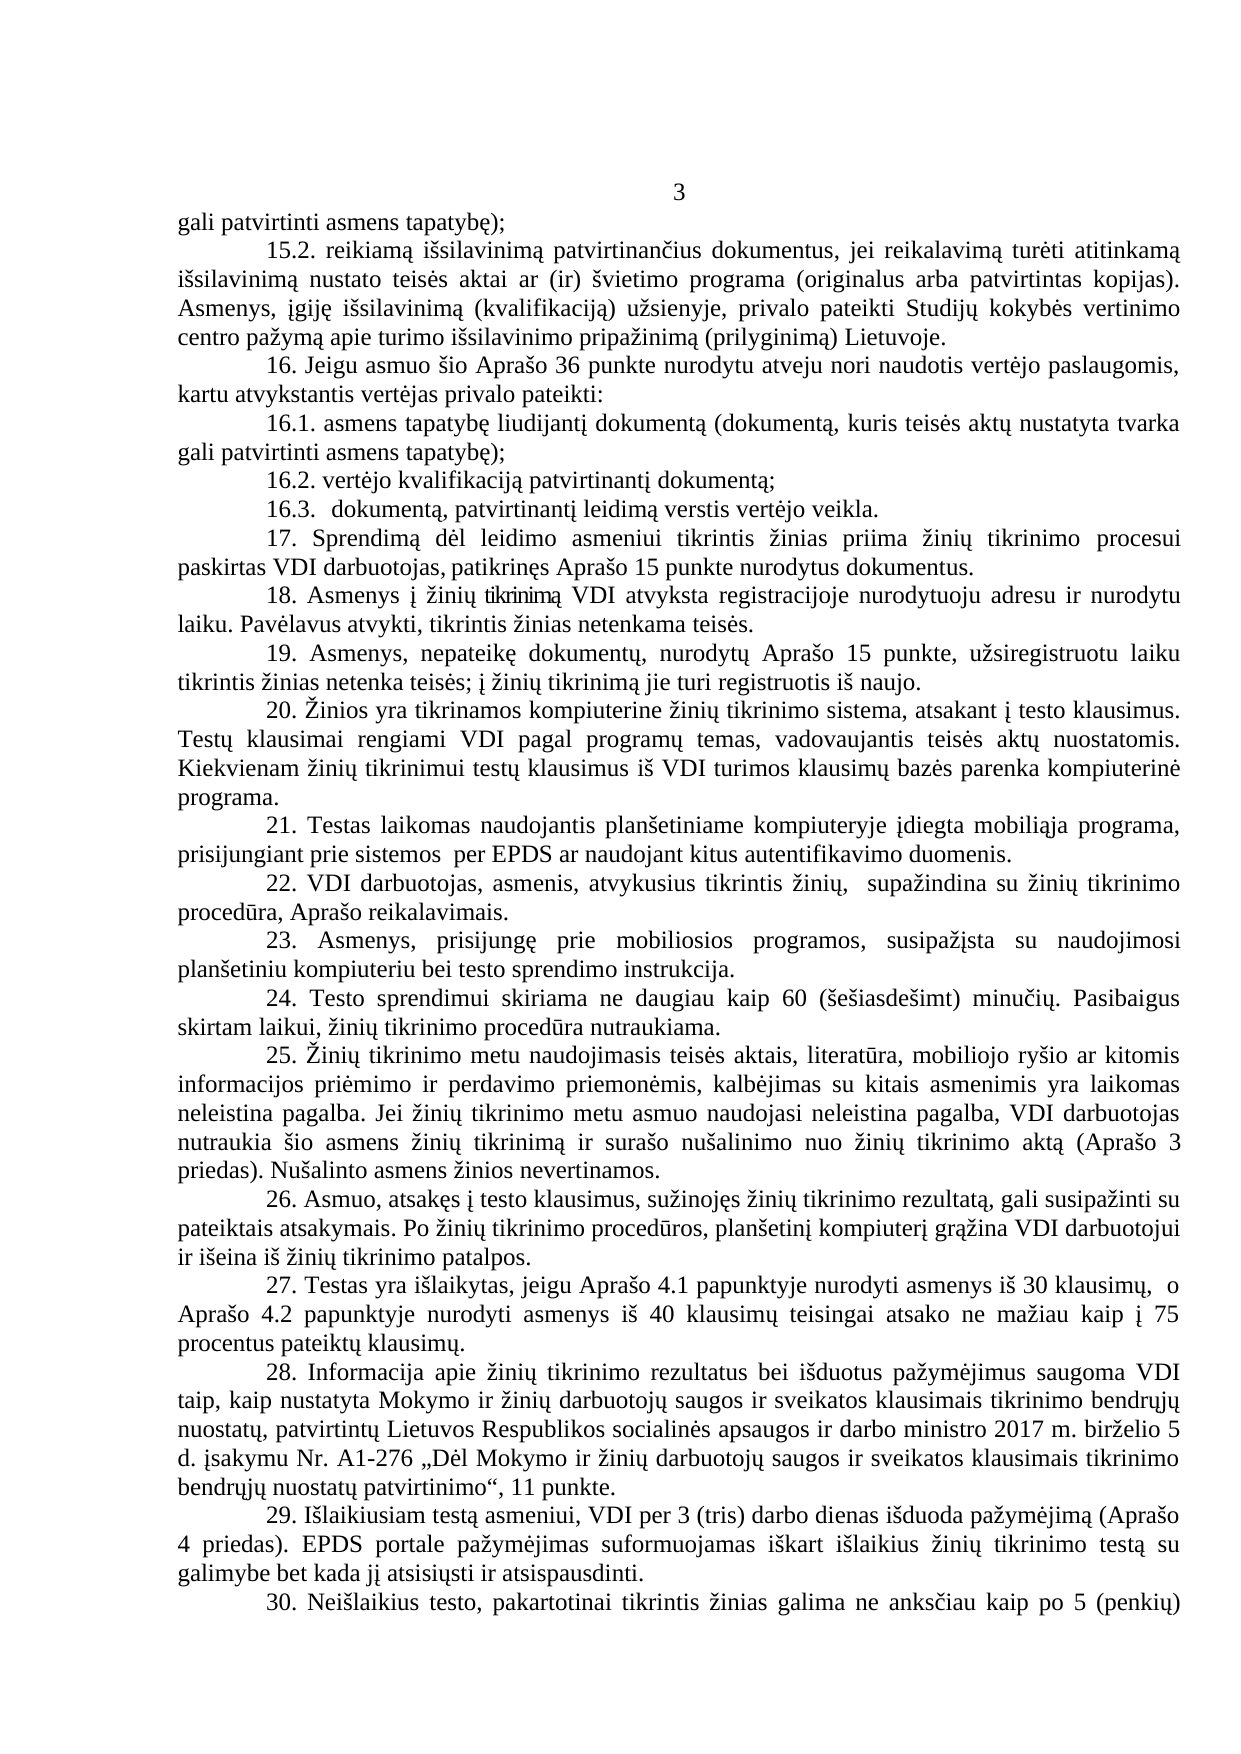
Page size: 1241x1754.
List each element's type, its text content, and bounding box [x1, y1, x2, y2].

text 28. Informacija apie žinių tikrinimo rezultatus bei išduotus pažymėjimus saugoma VDI taip, kaip nustatyta Mokymo ir žinių darbuotojų saugos ir sveikatos klausimais tikrinimo bendrųjų nuostatų, patvirtintų Lietuvos Respublikos socialinės apsaugos ir darbo ministro 2017 m. birželio 5 d. įsakymu Nr. A1-276 „Dėl Mokymo ir žinių darbuotojų saugos ir sveikatos klausimais tikrinimo bendrųjų nuostatų patvirtinimo“, 11 punkte. [177, 1357, 1181, 1500]
text 16.1. asmens tapatybę liudijantį dokumentą (dokumentą, kuris teisės aktų nustatyta tvarka gali patvirtinti asmens tapatybę); [177, 408, 1181, 465]
text 29. Išlaikiusiam testą asmeniui, VDI per 3 (tris) darbo dienas išduoda pažymėjimą (Aprašo 4 priedas). EPDS portale pažymėjimas suformuojamas iškart išlaikius žinių tikrinimo testą su galimybe bet kada jį atsisiųsti ir atsispausdinti. [177, 1500, 1181, 1587]
text 15.2. reikiamą išsilavinimą patvirtinančius dokumentus, jei reikalavimą turėti atitinkamą išsilavinimą nustato teisės aktai ar (ir) švietimo programa (originalus arba patvirtintas kopijas). Asmenys, įgiję išsilavinimą (kvalifikaciją) užsienyje, privalo pateikti Studijų kokybės vertinimo centro pažymą apie turimo išsilavinimo pripažinimą (prilyginimą) Lietuvoje. [177, 235, 1181, 350]
text 27. Testas yra išlaikytas, jeigu Aprašo 4.1 papunktyje nurodyti asmenys iš 30 klausimų, o Aprašo 4.2 papunktyje nurodyti asmenys iš 40 klausimų teisingai atsako ne mažiau kaip į 75 procentus pateiktų klausimų. [177, 1270, 1181, 1357]
text 23. Asmenys, prisijungę prie mobiliosios programos, susipažįsta su naudojimosi planšetiniu kompiuteriu bei testo sprendimo instrukcija. [177, 925, 1181, 983]
text 17. Sprendimą dėl leidimo asmeniui tikrintis žinias priima žinių tikrinimo procesui paskirtas VDI darbuotojas, patikrinęs Aprašo 15 punkte nurodytus dokumentus. [177, 523, 1181, 580]
text 16.2. vertėjo kvalifikaciją patvirtinantį dokumentą; [177, 465, 1181, 494]
text 19. Asmenys, nepateikę dokumentų, nurodytų Aprašo 15 punkte, užsiregistruotu laiku tikrintis žinias netenka teisės; į žinių tikrinimą jie turi registruotis iš naujo. [177, 638, 1181, 695]
text 16. Jeigu asmuo šio Aprašo 36 punkte nurodytu atveju nori naudotis vertėjo paslaugomis, kartu atvykstantis vertėjas privalo pateikti: [177, 350, 1181, 408]
text 21. Testas laikomas naudojantis planšetiniame kompiuteryje įdiegta mobiliąja programa, prisijungiant prie sistemos per EPDS ar naudojant kitus autentifikavimo duomenis. [177, 810, 1181, 868]
text 30. Neišlaikius testo, pakartotinai tikrintis žinias galima ne anksčiau kaip po 5 (penkių) [177, 1587, 1181, 1615]
text 26. Asmuo, atsakęs į testo klausimus, sužinojęs žinių tikrinimo rezultatą, gali susipažinti su pateiktais atsakymais. Po žinių tikrinimo procedūros, planšetinį kompiuterį grąžina VDI darbuotojui ir išeina iš žinių tikrinimo patalpos. [177, 1184, 1181, 1270]
text 16.3. dokumentą, patvirtinantį leidimą verstis vertėjo veikla. [177, 494, 1181, 523]
text 22. VDI darbuotojas, asmenis, atvykusius tikrintis žinių, supažindina su žinių tikrinimo procedūra, Aprašo reikalavimais. [177, 868, 1181, 925]
text 25. Žinių tikrinimo metu naudojimasis teisės aktais, literatūra, mobiliojo ryšio ar kitomis informacijos priėmimo ir perdavimo priemonėmis, kalbėjimas su kitais asmenimis yra laikomas neleistina pagalba. Jei žinių tikrinimo metu asmuo naudojasi neleistina pagalba, VDI darbuotojas nutraukia šio asmens žinių tikrinimą ir surašo nušalinimo nuo žinių tikrinimo aktą (Aprašo 3 priedas). Nušalinto asmens žinios nevertinamos. [177, 1040, 1181, 1184]
text 18. Asmenys į žinių tikrinimą VDI atvyksta registracijoje nurodytuoju adresu ir nurodytu laiku. Pavėlavus atvykti, tikrintis žinias netenkama teisės. [177, 580, 1181, 638]
text gali patvirtinti asmens tapatybę); [177, 207, 1181, 235]
text 20. Žinios yra tikrinamos kompiuterine žinių tikrinimo sistema, atsakant į testo klausimus. Testų klausimai rengiami VDI pagal programų temas, vadovaujantis teisės aktų nuostatomis. Kiekvienam žinių tikrinimui testų klausimus iš VDI turimos klausimų bazės parenka kompiuterinė programa. [177, 695, 1181, 810]
text 24. Testo sprendimui skiriama ne daugiau kaip 60 (šešiasdešimt) minučių. Pasibaigus skirtam laikui, žinių tikrinimo procedūra nutraukiama. [177, 983, 1181, 1040]
